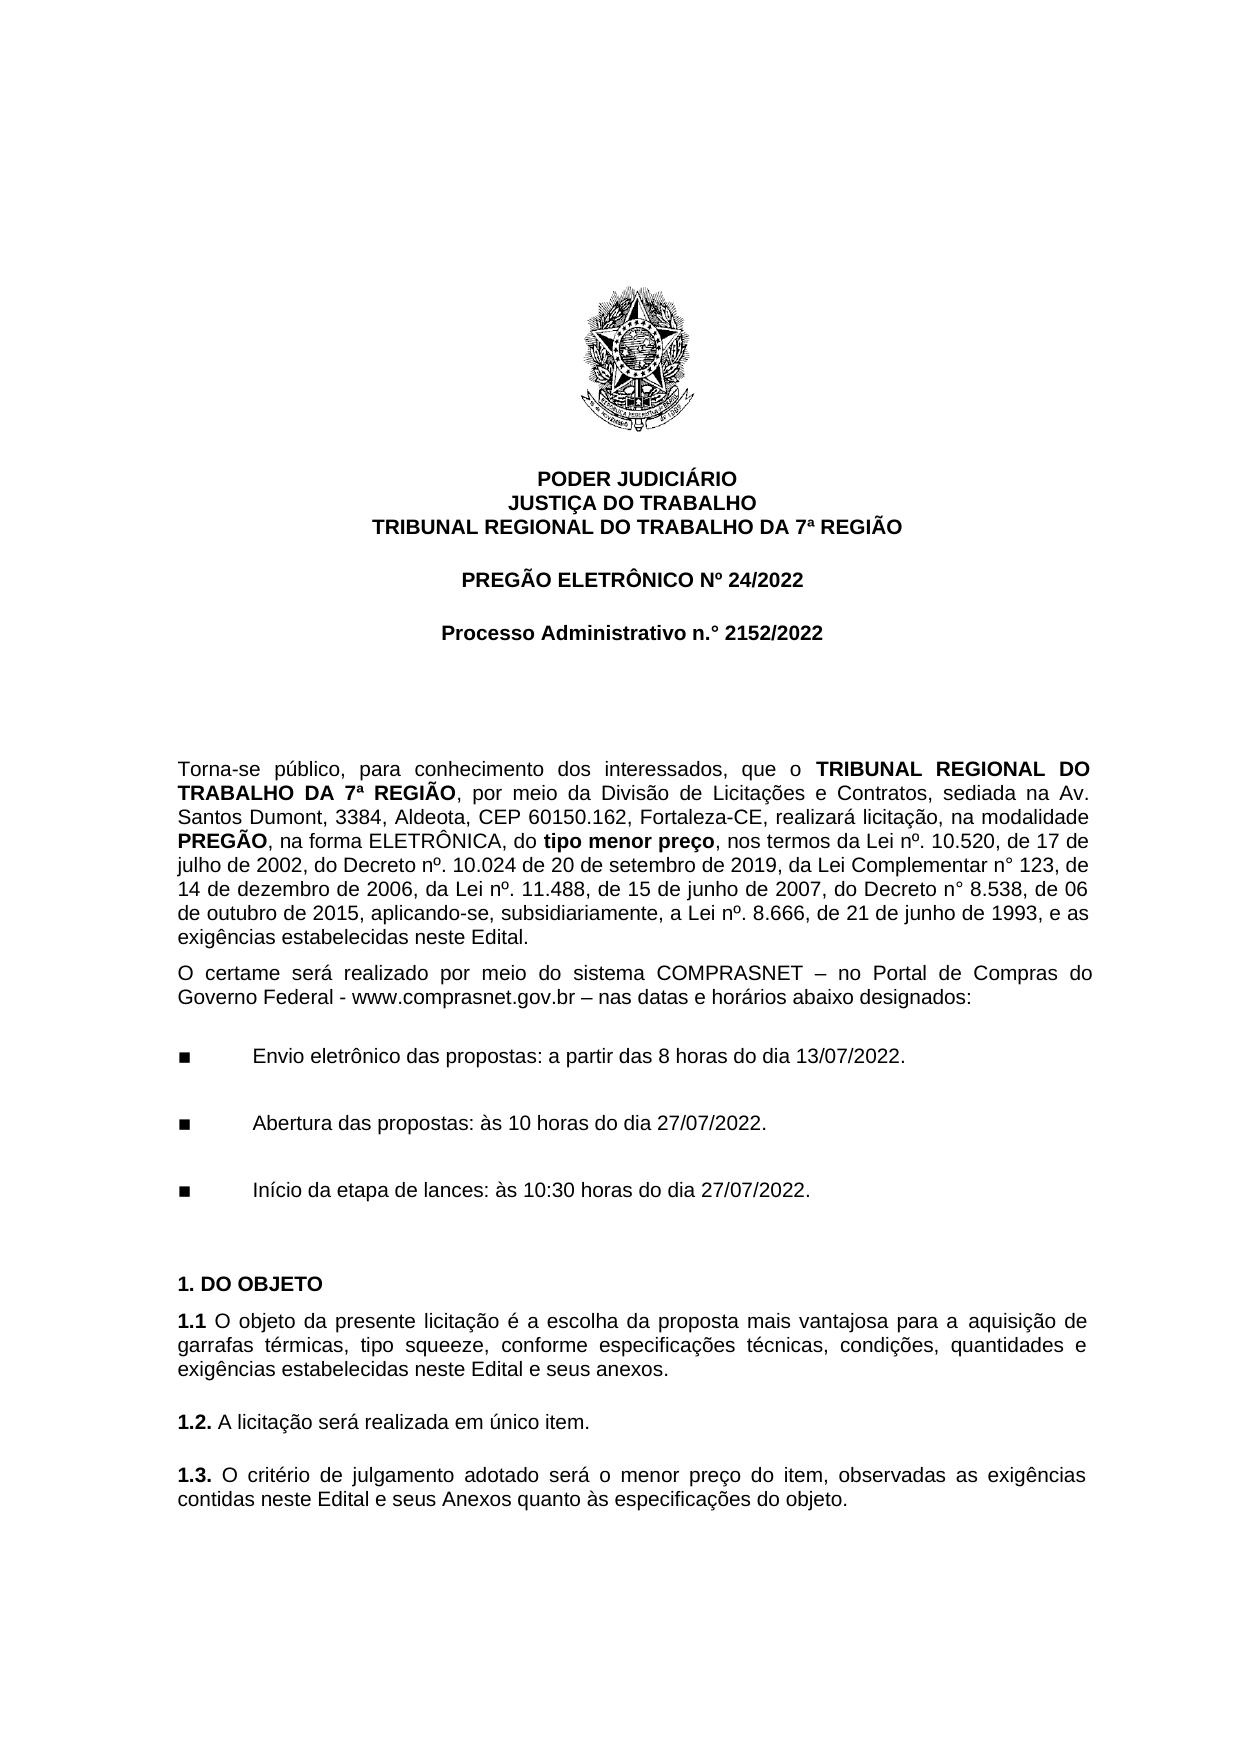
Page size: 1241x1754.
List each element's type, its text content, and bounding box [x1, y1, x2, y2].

text 1.3. O critério de julgamento adotado será o menor preço do item, observadas as exigências contidas neste Edital e seus Anexos quanto às especificações do objeto. [177, 1463, 1087, 1511]
text PREGÃO ELETRÔNICO Nº 24/2022 [177, 568, 1087, 592]
text 1. DO OBJETO [177, 1272, 1139, 1296]
list Envio eletrônico das propostas: a partir das 8 horas do dia 13/07/2022. [177, 1033, 1093, 1076]
list Abertura das propostas: às 10 horas do dia 27/07/2022. [177, 1099, 1093, 1142]
text 1.1 O objeto da presente licitação é a escolha da proposta mais vantajosa para a aquisição de garrafas térmicas, tipo squeeze, conforme especificações técnicas, condições, quantidades e exigências estabelecidas neste Edital e seus anexos. [177, 1308, 1087, 1380]
text 1.2. A licitação será realizada em único item. [177, 1409, 1087, 1433]
text PODER JUDICIÁRIO [177, 467, 1097, 491]
text TRIBUNAL REGIONAL DO TRABALHO DA 7ª REGIÃO [177, 514, 1097, 538]
text JUSTIÇA DO TRABALHO [177, 491, 1087, 514]
list Início da etapa de lances: às 10:30 horas do dia 27/07/2022. [177, 1166, 1093, 1209]
text Processo Administrativo n.° 2152/2022 [177, 621, 1087, 645]
text O certame será realizado por meio do sistema COMPRASNET – no Portal de Compras do Governo Federal - www.comprasnet.gov.br – nas datas e horários abaixo designados: [177, 961, 1093, 1009]
text Torna-se público, para conhecimento dos interessados, que o TRIBUNAL REGIONAL DO TRABALHO DA 7ª REGIÃO, por meio da Divisão de Licitações e Contratos, sediada na Av. Santos Dumont, 3384, Aldeota, CEP 60150.162, Fortaleza-CE, realizará licitação, na modalidade PREGÃO, na forma ELETRÔNICA, do tipo menor preço, nos termos da Lei nº. 10.520, de 17 de julho de 2002, do Decreto nº. 10.024 de 20 de setembro de 2019, da Lei Complementar n° 123, de 14 de dezembro de 2006, da Lei nº. 11.488, de 15 de junho de 2007, do Decreto n° 8.538, de 06 de outubro de 2015, aplicando-se, subsidiariamente, a Lei nº. 8.666, de 21 de junho de 1993, e as exigências estabelecidas neste Edital. [177, 757, 1090, 948]
